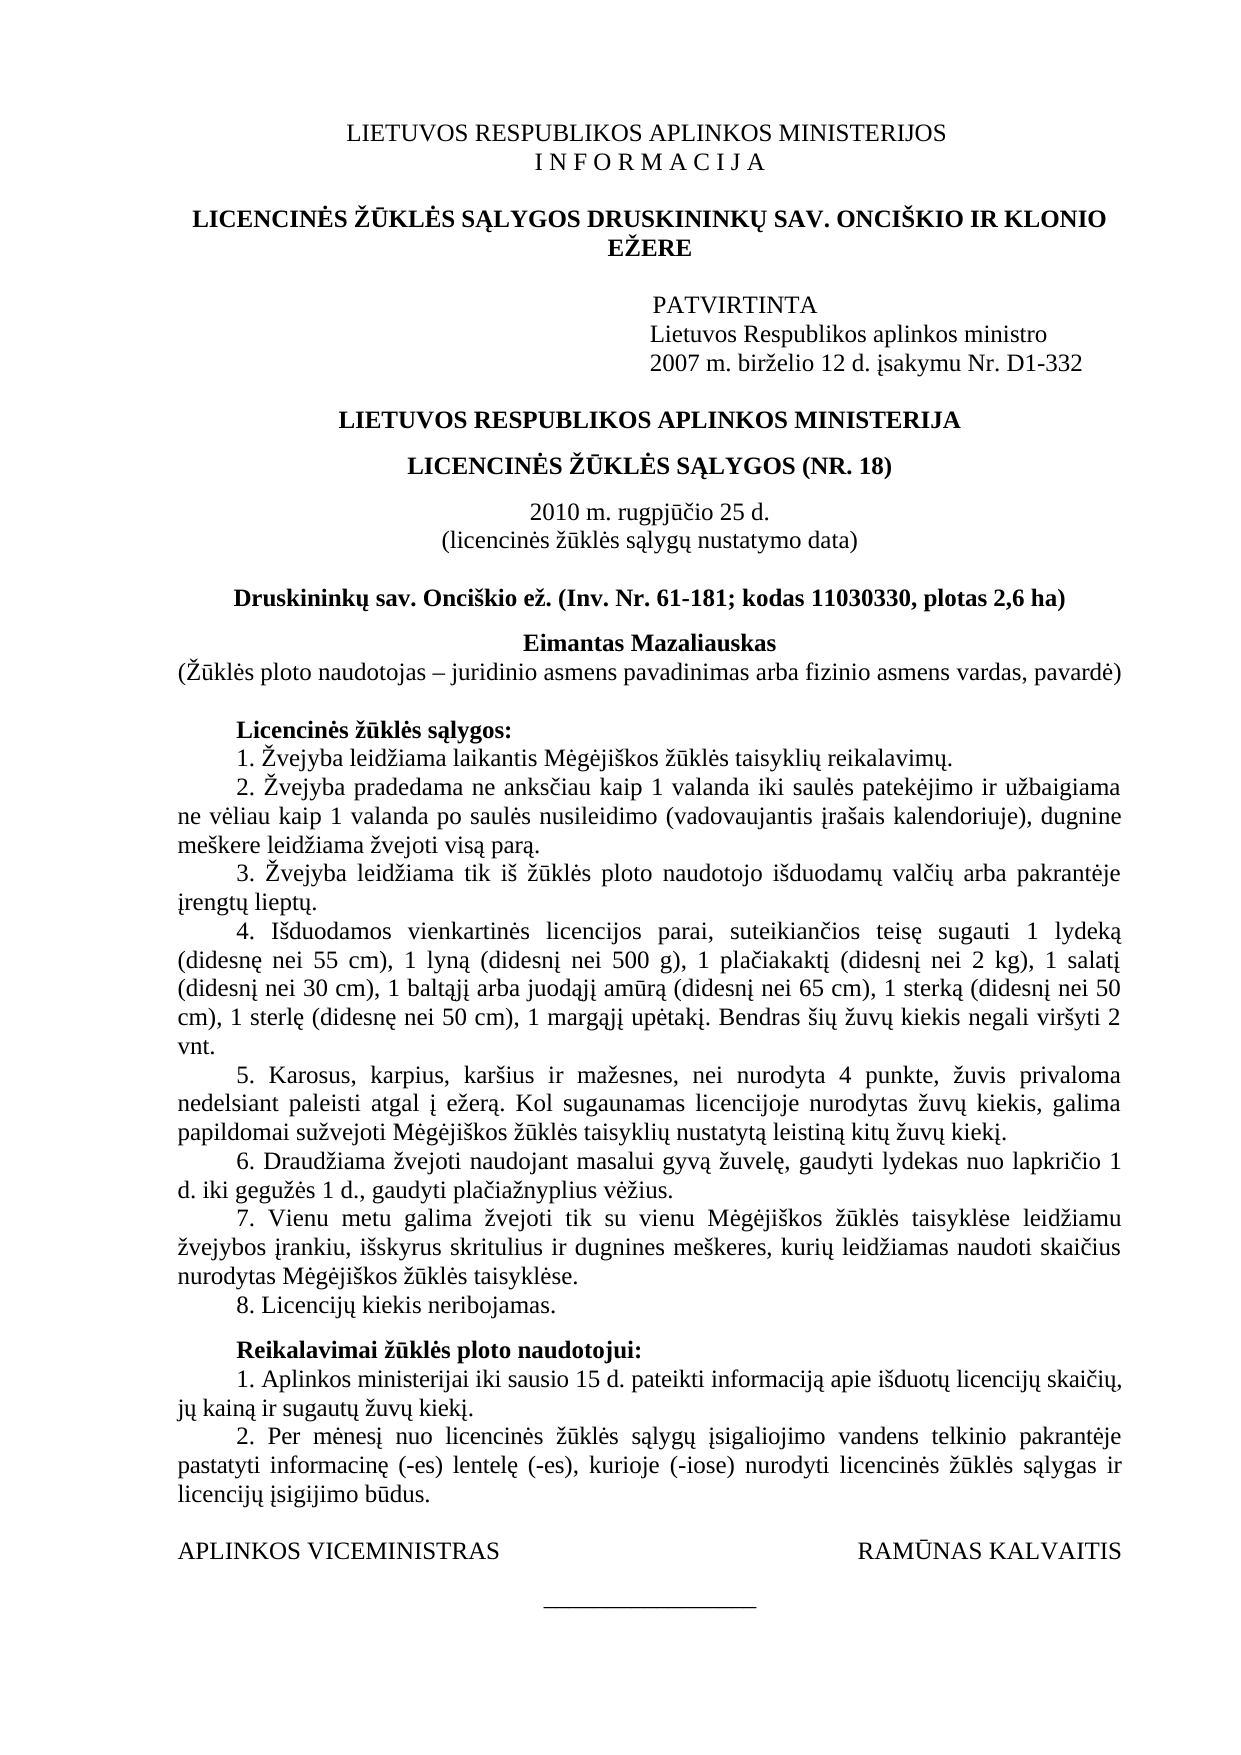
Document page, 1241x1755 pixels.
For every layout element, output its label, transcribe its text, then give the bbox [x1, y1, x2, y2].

text Licencinės žūklės sąlygos: [177, 715, 1122, 743]
text _________________ [177, 1582, 1122, 1611]
text (licencinės žūklės sąlygų nustatymo data) [177, 525, 1122, 554]
text Lietuvos Respublikos aplinkos ministro 2007 m. birželio 12 d. įsakymu Nr. D1-332 [649, 319, 1122, 377]
text PATVIRTINTA [652, 291, 1122, 319]
text 6. Draudžiama žvejoti naudojant masalui gyvą žuvelę, gaudyti lydekas nuo lapkričio 1 d. iki gegužės 1 d., gaudyti plačiažnyplius vėžius. [177, 1146, 1122, 1203]
text 2. Žvejyba pradedama ne anksčiau kaip 1 valanda iki saulės patekėjimo ir užbaigiama ne vėliau kaip 1 valanda po saulės nusileidimo (vadovaujantis įrašais kalendoriuje), dugnine meškere leidžiama žvejoti visą parą. [177, 772, 1122, 858]
text Eimantas Mazaliauskas [177, 628, 1122, 657]
text 7. Vienu metu galima žvejoti tik su vienu Mėgėjiškos žūklės taisyklėse leidžiamu žvejybos įrankiu, išskyrus skritulius ir dugnines meškeres, kurių leidžiamas naudoti skaičius nurodytas Mėgėjiškos žūklės taisyklėse. [177, 1203, 1122, 1290]
text Aplinkos viceministras Ramūnas Kalvaitis [177, 1536, 1122, 1565]
text (Žūklės ploto naudotojas – juridinio asmens pavadinimas arba fizinio asmens vardas, pavardė) [177, 657, 1122, 686]
text LICENCINĖS ŽŪKLĖS SĄLYGOS (Nr. 18) [177, 451, 1122, 480]
text Druskininkų sav. Onciškio ež. (Inv. Nr. 61-181; kodas 11030330, plotas 2,6 ha) [177, 583, 1122, 612]
text LIETUVOS RESPUBLIKOS APLINKOS MINISTERIJA [177, 406, 1122, 434]
text 2010 m. rugpjūčio 25 d. [177, 497, 1122, 525]
text LIETUVOS RESPUBLIKOS APLINKOS MINISTERIJOS [177, 118, 1122, 147]
text 1. Žvejyba leidžiama laikantis Mėgėjiškos žūklės taisyklių reikalavimų. [177, 743, 1122, 772]
text 1. Aplinkos ministerijai iki sausio 15 d. pateikti informaciją apie išduotų licencijų skaičių, jų kainą ir sugautų žuvų kiekį. [177, 1364, 1122, 1421]
text 5. Karosus, karpius, karšius ir mažesnes, nei nurodyta 4 punkte, žuvis privaloma nedelsiant paleisti atgal į ežerą. Kol sugaunamas licencijoje nurodytas žuvų kiekis, galima papildomai sužvejoti Mėgėjiškos žūklės taisyklių nustatytą leistiną kitų žuvų kiekį. [177, 1060, 1122, 1146]
text licencinės žūklės sąlygos Druskininkų sav. OnCIškio IR Klonio ežere [177, 204, 1122, 262]
text 2. Per mėnesį nuo licencinės žūklės sąlygų įsigaliojimo vandens telkinio pakrantėje pastatyti informacinę (-es) lentelę (-es), kurioje (-iose) nurodyti licencinės žūklės sąlygas ir licencijų įsigijimo būdus. [177, 1421, 1122, 1508]
text Reikalavimai žūklės ploto naudotojui: [177, 1335, 1122, 1364]
text 8. Licencijų kiekis neribojamas. [177, 1290, 1122, 1318]
text 4. Išduodamos vienkartinės licencijos parai, suteikiančios teisę sugauti 1 lydeką (didesnę nei 55 cm), 1 lyną (didesnį nei 500 g), 1 plačiakaktį (didesnį nei 2 kg), 1 salatį (didesnį nei 30 cm), 1 baltąjį arba juodąjį amūrą (didesnį nei 65 cm), 1 sterką (didesnį nei 50 cm), 1 sterlę (didesnę nei 50 cm), 1 margąjį upėtakį. Bendras šių žuvų kiekis negali viršyti 2 vnt. [177, 916, 1122, 1060]
text INFORMACIJA [177, 147, 1122, 176]
text 3. Žvejyba leidžiama tik iš žūklės ploto naudotojo išduodamų valčių arba pakrantėje įrengtų lieptų. [177, 858, 1122, 916]
